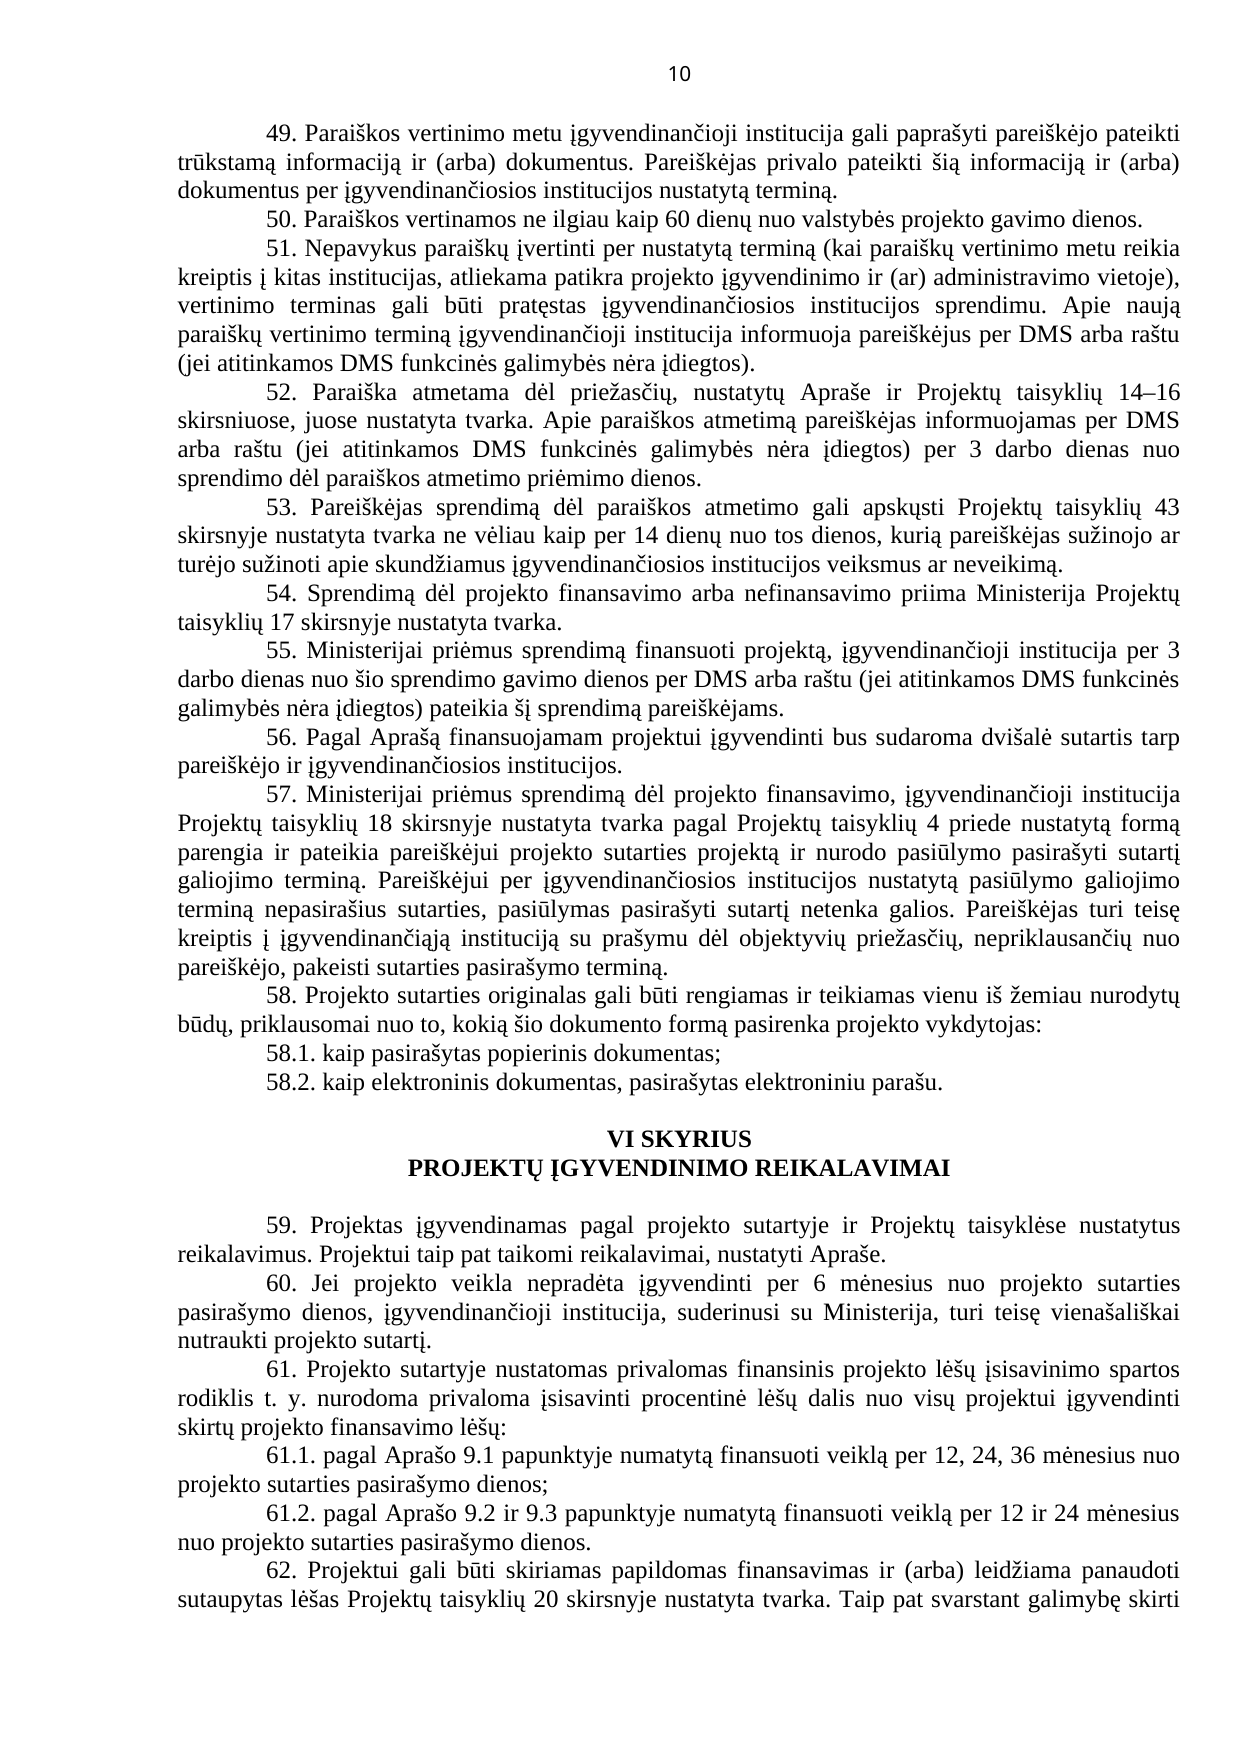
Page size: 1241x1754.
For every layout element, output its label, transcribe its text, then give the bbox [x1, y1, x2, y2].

text 52. Paraiška atmetama dėl priežasčių, nustatytų Apraše ir Projektų taisyklių 14–16 skirsniuose, juose nustatyta tvarka. Apie paraiškos atmetimą pareiškėjas informuojamas per DMS arba raštu (jei atitinkamos DMS funkcinės galimybės nėra įdiegtos) per 3 darbo dienas nuo sprendimo dėl paraiškos atmetimo priėmimo dienos. [177, 377, 1181, 492]
text VI SKYRIUS [177, 1124, 1181, 1153]
text 61.2. pagal Aprašo 9.2 ir 9.3 papunktyje numatytą finansuoti veiklą per 12 ir 24 mėnesius nuo projekto sutarties pasirašymo dienos. [177, 1498, 1181, 1556]
text 58. Projekto sutarties originalas gali būti rengiamas ir teikiamas vienu iš žemiau nurodytų būdų, priklausomai nuo to, kokią šio dokumento formą pasirenka projekto vykdytojas: [177, 981, 1181, 1038]
text 61. Projekto sutartyje nustatomas privalomas finansinis projekto lėšų įsisavinimo spartos rodiklis t. y. nurodoma privaloma įsisavinti procentinė lėšų dalis nuo visų projektui įgyvendinti skirtų projekto finansavimo lėšų: [177, 1354, 1181, 1441]
text 53. Pareiškėjas sprendimą dėl paraiškos atmetimo gali apskųsti Projektų taisyklių 43 skirsnyje nustatyta tvarka ne vėliau kaip per 14 dienų nuo tos dienos, kurią pareiškėjas sužinojo ar turėjo sužinoti apie skundžiamus įgyvendinančiosios institucijos veiksmus ar neveikimą. [177, 492, 1181, 578]
text 58.1. kaip pasirašytas popierinis dokumentas; [177, 1038, 1181, 1067]
text 54. Sprendimą dėl projekto finansavimo arba nefinansavimo priima Ministerija Projektų taisyklių 17 skirsnyje nustatyta tvarka. [177, 578, 1181, 636]
text 56. Pagal Aprašą finansuojamam projektui įgyvendinti bus sudaroma dvišalė sutartis tarp pareiškėjo ir įgyvendinančiosios institucijos. [177, 722, 1181, 779]
text 62. Projektui gali būti skiriamas papildomas finansavimas ir (arba) leidžiama panaudoti sutaupytas lėšas Projektų taisyklių 20 skirsnyje nustatyta tvarka. Taip pat svarstant galimybę skirti [177, 1556, 1181, 1613]
text 61.1. pagal Aprašo 9.1 papunktyje numatytą finansuoti veiklą per 12, 24, 36 mėnesius nuo projekto sutarties pasirašymo dienos; [177, 1441, 1181, 1498]
text 57. Ministerijai priėmus sprendimą dėl projekto finansavimo, įgyvendinančioji institucija Projektų taisyklių 18 skirsnyje nustatyta tvarka pagal Projektų taisyklių 4 priede nustatytą formą parengia ir pateikia pareiškėjui projekto sutarties projektą ir nurodo pasiūlymo pasirašyti sutartį galiojimo terminą. Pareiškėjui per įgyvendinančiosios institucijos nustatytą pasiūlymo galiojimo terminą nepasirašius sutarties, pasiūlymas pasirašyti sutartį netenka galios. Pareiškėjas turi teisę kreiptis į įgyvendinančiąją instituciją su prašymu dėl objektyvių priežasčių, nepriklausančių nuo pareiškėjo, pakeisti sutarties pasirašymo terminą. [177, 779, 1181, 981]
text 58.2. kaip elektroninis dokumentas, pasirašytas elektroniniu parašu. [177, 1067, 1181, 1096]
text 50. Paraiškos vertinamos ne ilgiau kaip 60 dienų nuo valstybės projekto gavimo dienos. [177, 204, 1181, 233]
text 60. Jei projekto veikla nepradėta įgyvendinti per 6 mėnesius nuo projekto sutarties pasirašymo dienos, įgyvendinančioji institucija, suderinusi su Ministerija, turi teisę vienašališkai nutraukti projekto sutartį. [177, 1268, 1181, 1354]
text 49. Paraiškos vertinimo metu įgyvendinančioji institucija gali paprašyti pareiškėjo pateikti trūkstamą informaciją ir (arba) dokumentus. Pareiškėjas privalo pateikti šią informaciją ir (arba) dokumentus per įgyvendinančiosios institucijos nustatytą terminą. [177, 118, 1181, 204]
text 51. Nepavykus paraiškų įvertinti per nustatytą terminą (kai paraiškų vertinimo metu reikia kreiptis į kitas institucijas, atliekama patikra projekto įgyvendinimo ir (ar) administravimo vietoje), vertinimo terminas gali būti pratęstas įgyvendinančiosios institucijos sprendimu. Apie naują paraiškų vertinimo terminą įgyvendinančioji institucija informuoja pareiškėjus per DMS arba raštu (jei atitinkamos DMS funkcinės galimybės nėra įdiegtos). [177, 233, 1181, 377]
text PROJEKTŲ ĮGYVENDINIMO REIKALAVIMAI [177, 1153, 1181, 1182]
text 55. Ministerijai priėmus sprendimą finansuoti projektą, įgyvendinančioji institucija per 3 darbo dienas nuo šio sprendimo gavimo dienos per DMS arba raštu (jei atitinkamos DMS funkcinės galimybės nėra įdiegtos) pateikia šį sprendimą pareiškėjams. [177, 636, 1181, 722]
text 59. Projektas įgyvendinamas pagal projekto sutartyje ir Projektų taisyklėse nustatytus reikalavimus. Projektui taip pat taikomi reikalavimai, nustatyti Apraše. [177, 1211, 1181, 1268]
